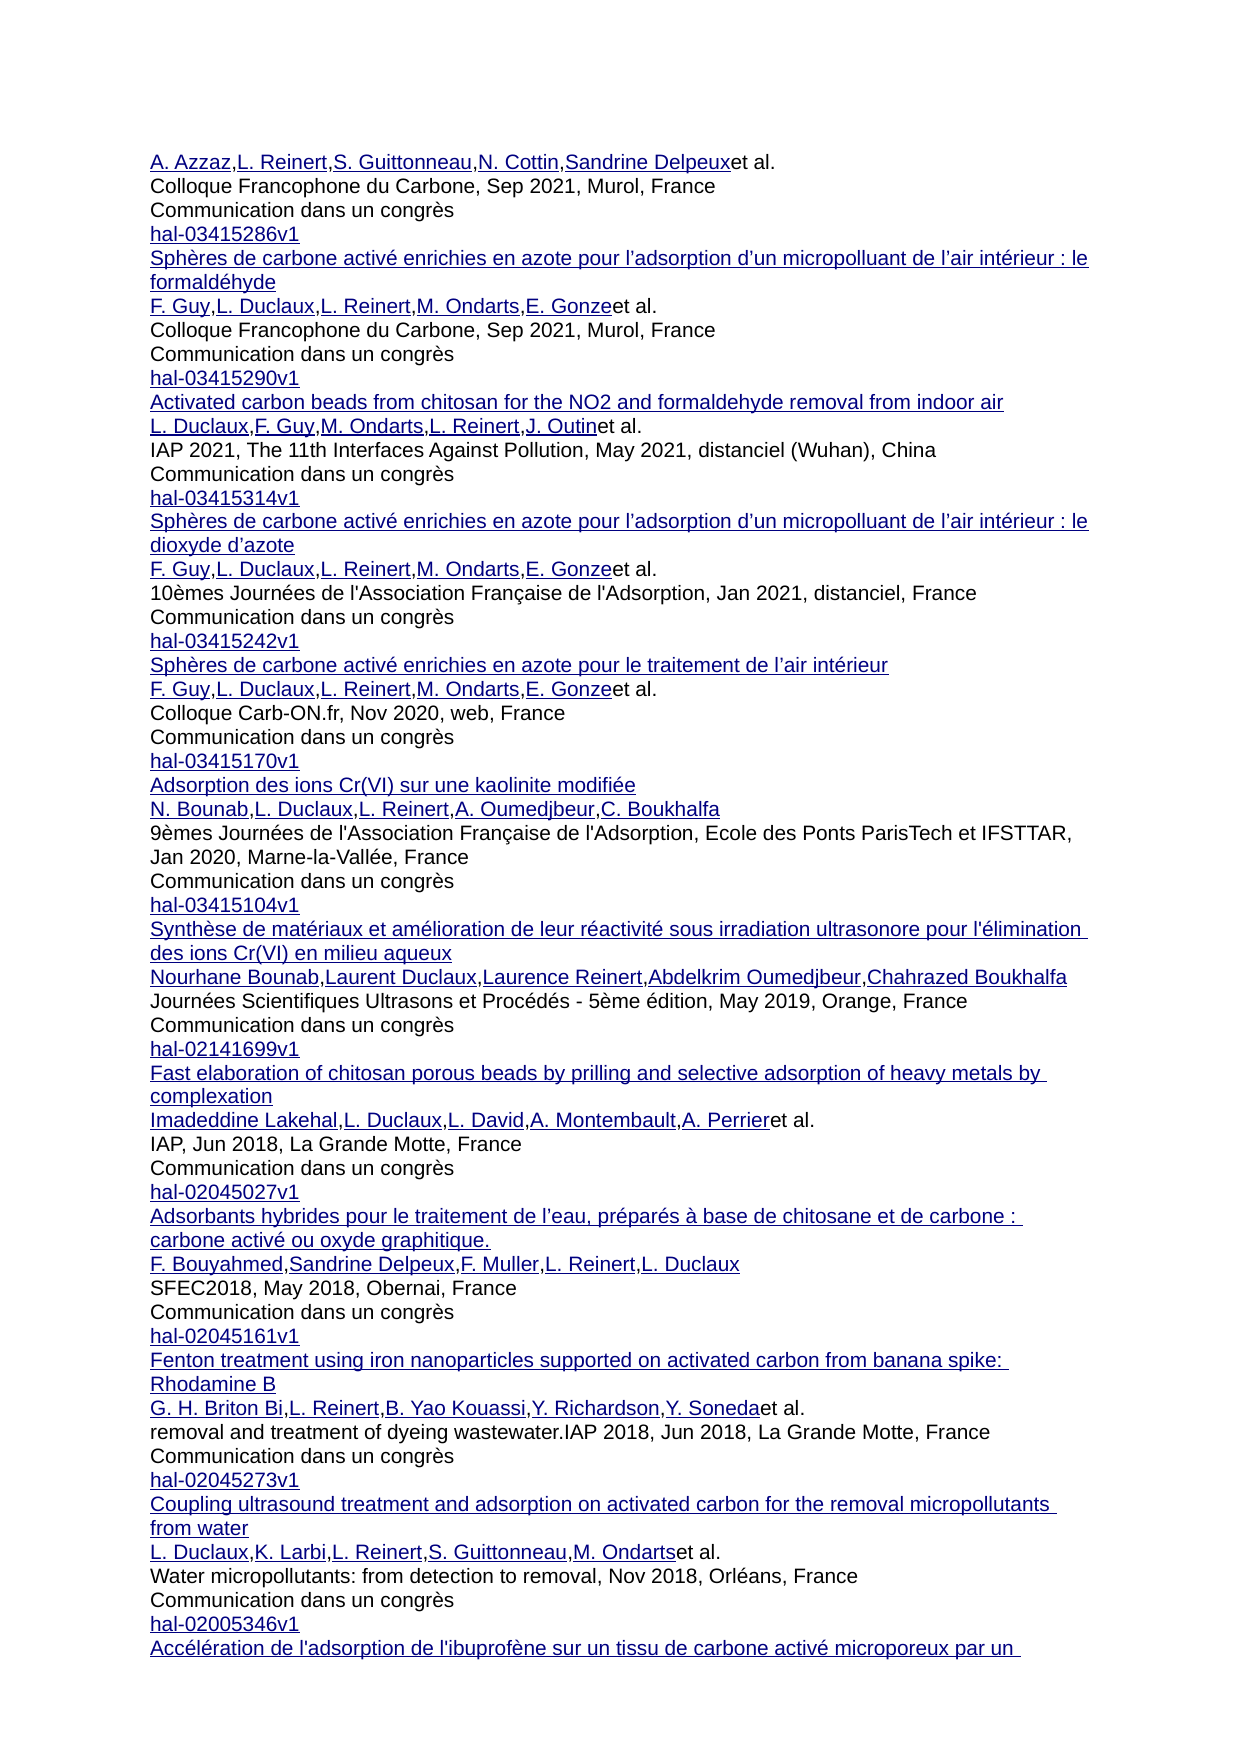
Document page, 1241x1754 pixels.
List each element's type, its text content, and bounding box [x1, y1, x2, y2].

table_cell Adsorption des ions Cr(VI) sur une kaolinite modifiée N. Bounab,L. Duclaux,L. Reinert,A. Oumedjbeur,C. Boukhalfa 9èmes Journées de l'Association Française de l'Adsorption, Ecole des Ponts ParisTech et IFSTTAR, Jan 2020, Marne-la-Vallée, France Communication dans un congrès hal-03415104v1 [150, 773, 1090, 917]
table_cell Sphères de carbone activé enrichies en azote pour l’adsorption d’un micropolluant de l’air intérieur : le dioxyde d’azote F. Guy,L. Duclaux,L. Reinert,M. Ondarts,E. Gonzeet al. 10èmes Journées de l'Association Française de l'Adsorption, Jan 2021, distanciel, France Communication dans un congrès hal-03415242v1 [150, 509, 1090, 653]
table_cell Accélération de l'adsorption de l'ibuprofène sur un tissu de carbone activé microporeux par un [150, 1635, 1090, 1659]
table_cell Adsorbants hybrides pour le traitement de l’eau, préparés à base de chitosane et de carbone : carbone activé ou oxyde graphitique. F. Bouyahmed,Sandrine Delpeux,F. Muller,L. Reinert,L. Duclaux SFEC2018, May 2018, Obernai, France Communication dans un congrès hal-02045161v1 [150, 1204, 1090, 1348]
table_cell Fenton treatment using iron nanoparticles supported on activated carbon from banana spike: Rhodamine B G. H. Briton Bi,L. Reinert,B. Yao Kouassi,Y. Richardson,Y. Sonedaet al. removal and treatment of dyeing wastewater.IAP 2018, Jun 2018, La Grande Motte, France Communication dans un congrès hal-02045273v1 [150, 1348, 1090, 1492]
table_cell Fast elaboration of chitosan porous beads by prilling and selective adsorption of heavy metals by complexation Imadeddine Lakehal,L. Duclaux,L. David,A. Montembault,A. Perrieret al. IAP, Jun 2018, La Grande Motte, France Communication dans un congrès hal-02045027v1 [150, 1060, 1090, 1204]
table_cell Synthèse de matériaux et amélioration de leur réactivité sous irradiation ultrasonore pour l'élimination des ions Cr(VI) en milieu aqueux Nourhane Bounab,Laurent Duclaux,Laurence Reinert,Abdelkrim Oumedjbeur,Chahrazed Boukhalfa Journées Scientifiques Ultrasons et Procédés - 5ème édition, May 2019, Orange, France Communication dans un congrès hal-02141699v1 [150, 917, 1090, 1060]
table_cell Coupling ultrasound treatment and adsorption on activated carbon for the removal micropollutants from water L. Duclaux,K. Larbi,L. Reinert,S. Guittonneau,M. Ondartset al. Water micropollutants: from detection to removal, Nov 2018, Orléans, France Communication dans un congrès hal-02005346v1 [150, 1492, 1090, 1635]
table_cell Sphères de carbone activé enrichies en azote pour l’adsorption d’un micropolluant de l’air intérieur : le formaldéhyde F. Guy,L. Duclaux,L. Reinert,M. Ondarts,E. Gonzeet al. Colloque Francophone du Carbone, Sep 2021, Murol, France Communication dans un congrès hal-03415290v1 [150, 246, 1090, 389]
table_cell A. Azzaz,L. Reinert,S. Guittonneau,N. Cottin,Sandrine Delpeuxet al. Colloque Francophone du Carbone, Sep 2021, Murol, France Communication dans un congrès hal-03415286v1 [150, 150, 1090, 246]
table_cell Activated carbon beads from chitosan for the NO2 and formaldehyde removal from indoor air L. Duclaux,F. Guy,M. Ondarts,L. Reinert,J. Outinet al. IAP 2021, The 11th Interfaces Against Pollution, May 2021, distanciel (Wuhan), China Communication dans un congrès hal-03415314v1 [150, 390, 1090, 509]
table_cell Sphères de carbone activé enrichies en azote pour le traitement de l’air intérieur F. Guy,L. Duclaux,L. Reinert,M. Ondarts,E. Gonzeet al. Colloque Carb-ON.fr, Nov 2020, web, France Communication dans un congrès hal-03415170v1 [150, 653, 1090, 773]
